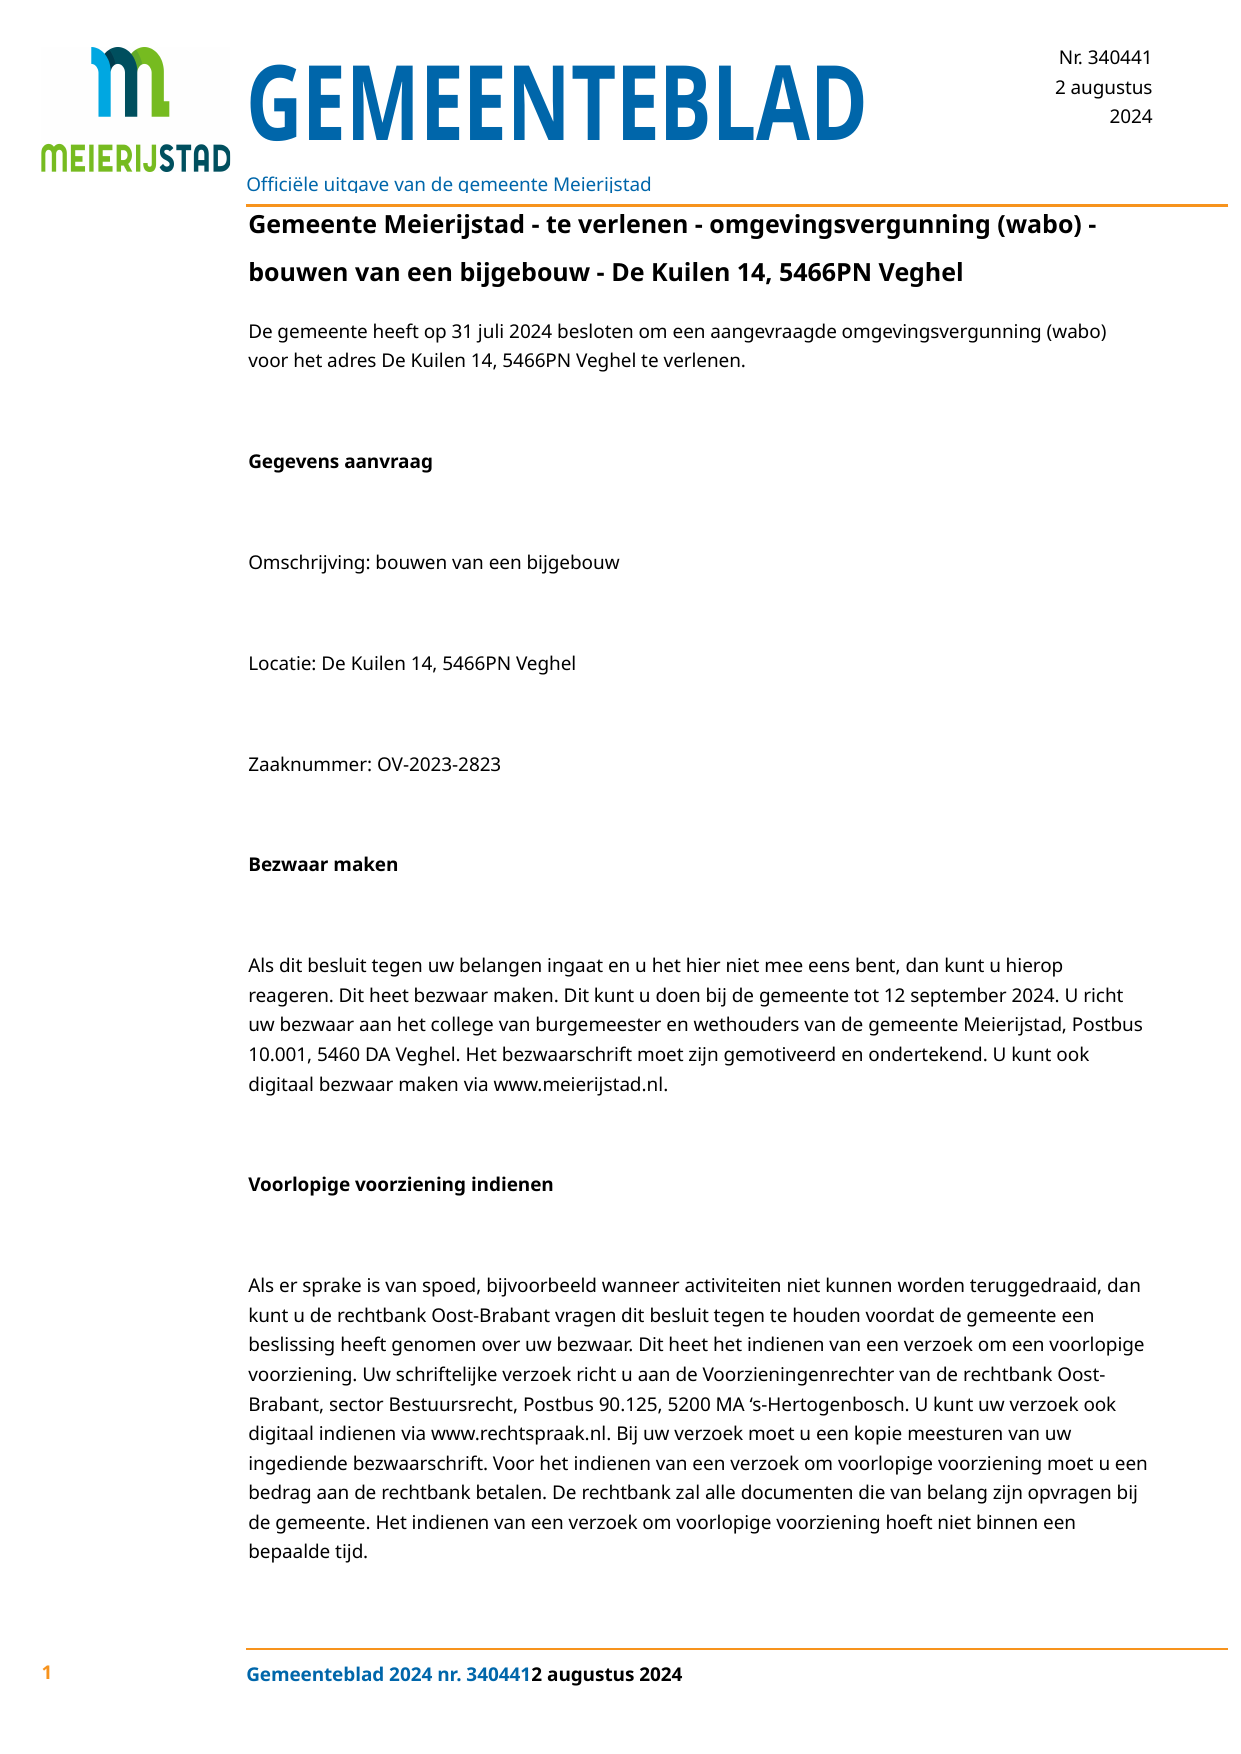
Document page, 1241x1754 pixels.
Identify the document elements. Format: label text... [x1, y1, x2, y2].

text Zaaknummer: OV-2023-2823 [248, 751, 1152, 777]
text Voorlopige voorziening indienen [248, 1172, 1152, 1197]
text Gegevens aanvraag [248, 448, 1152, 474]
text Gemeente Meierijstad - te verlenen - omgevingsvergunning (wabo) - bouwen van een bijgebouw - De Kuilen 14, 5466PN Veghel [248, 207, 1152, 288]
text Omschrijving: bouwen van een bijgebouw [248, 549, 1152, 575]
text Als dit besluit tegen uw belangen ingaat en u het hier niet mee eens bent, dan kunt u hierop reageren. Dit heet bezwaar maken. Dit kunt u doen bij de gemeente tot 12 september 2024. U richt uw bezwaar aan het college van burgemeester en wethouders van de gemeente Meierijstad, Postbus 10.001, 5460 DA Veghel. Het bezwaarschrift moet zijn gemotiveerd en ondertekend. U kunt ook digitaal bezwaar maken via www.meierijstad.nl. [248, 952, 1152, 1097]
picture [41, 47, 231, 172]
text Locatie: De Kuilen 14, 5466PN Veghel [248, 650, 1152, 676]
text Bezwaar maken [248, 852, 1152, 877]
text De gemeente heeft op 31 juli 2024 besloten om een aangevraagde omgevingsvergunning (wabo) voor het adres De Kuilen 14, 5466PN Veghel te verlenen. [248, 318, 1152, 373]
text Als er sprake is van spoed, bijvoorbeeld wanneer activiteiten niet kunnen worden teruggedraaid, dan kunt u de rechtbank Oost-Brabant vragen dit besluit tegen te houden voordat de gemeente een beslissing heeft genomen over uw bezwaar. Dit heet het indienen van een verzoek om een voorlopige voorziening. Uw schriftelijke verzoek richt u aan de Voorzieningenrechter van de rechtbank Oost-Brabant, sector Bestuursrecht, Postbus 90.125, 5200 MA ‘s-Hertogenbosch. U kunt uw verzoek ook digitaal indienen via www.rechtspraak.nl. Bij uw verzoek moet u een kopie meesturen van uw ingediende bezwaarschrift. Voor het indienen van een verzoek om voorlopige voorziening moet u een bedrag aan de rechtbank betalen. De rechtbank zal alle documenten die van belang zijn opvragen bij de gemeente. Het indienen van een verzoek om voorlopige voorziening hoeft niet binnen een bepaalde tijd. [248, 1272, 1152, 1564]
